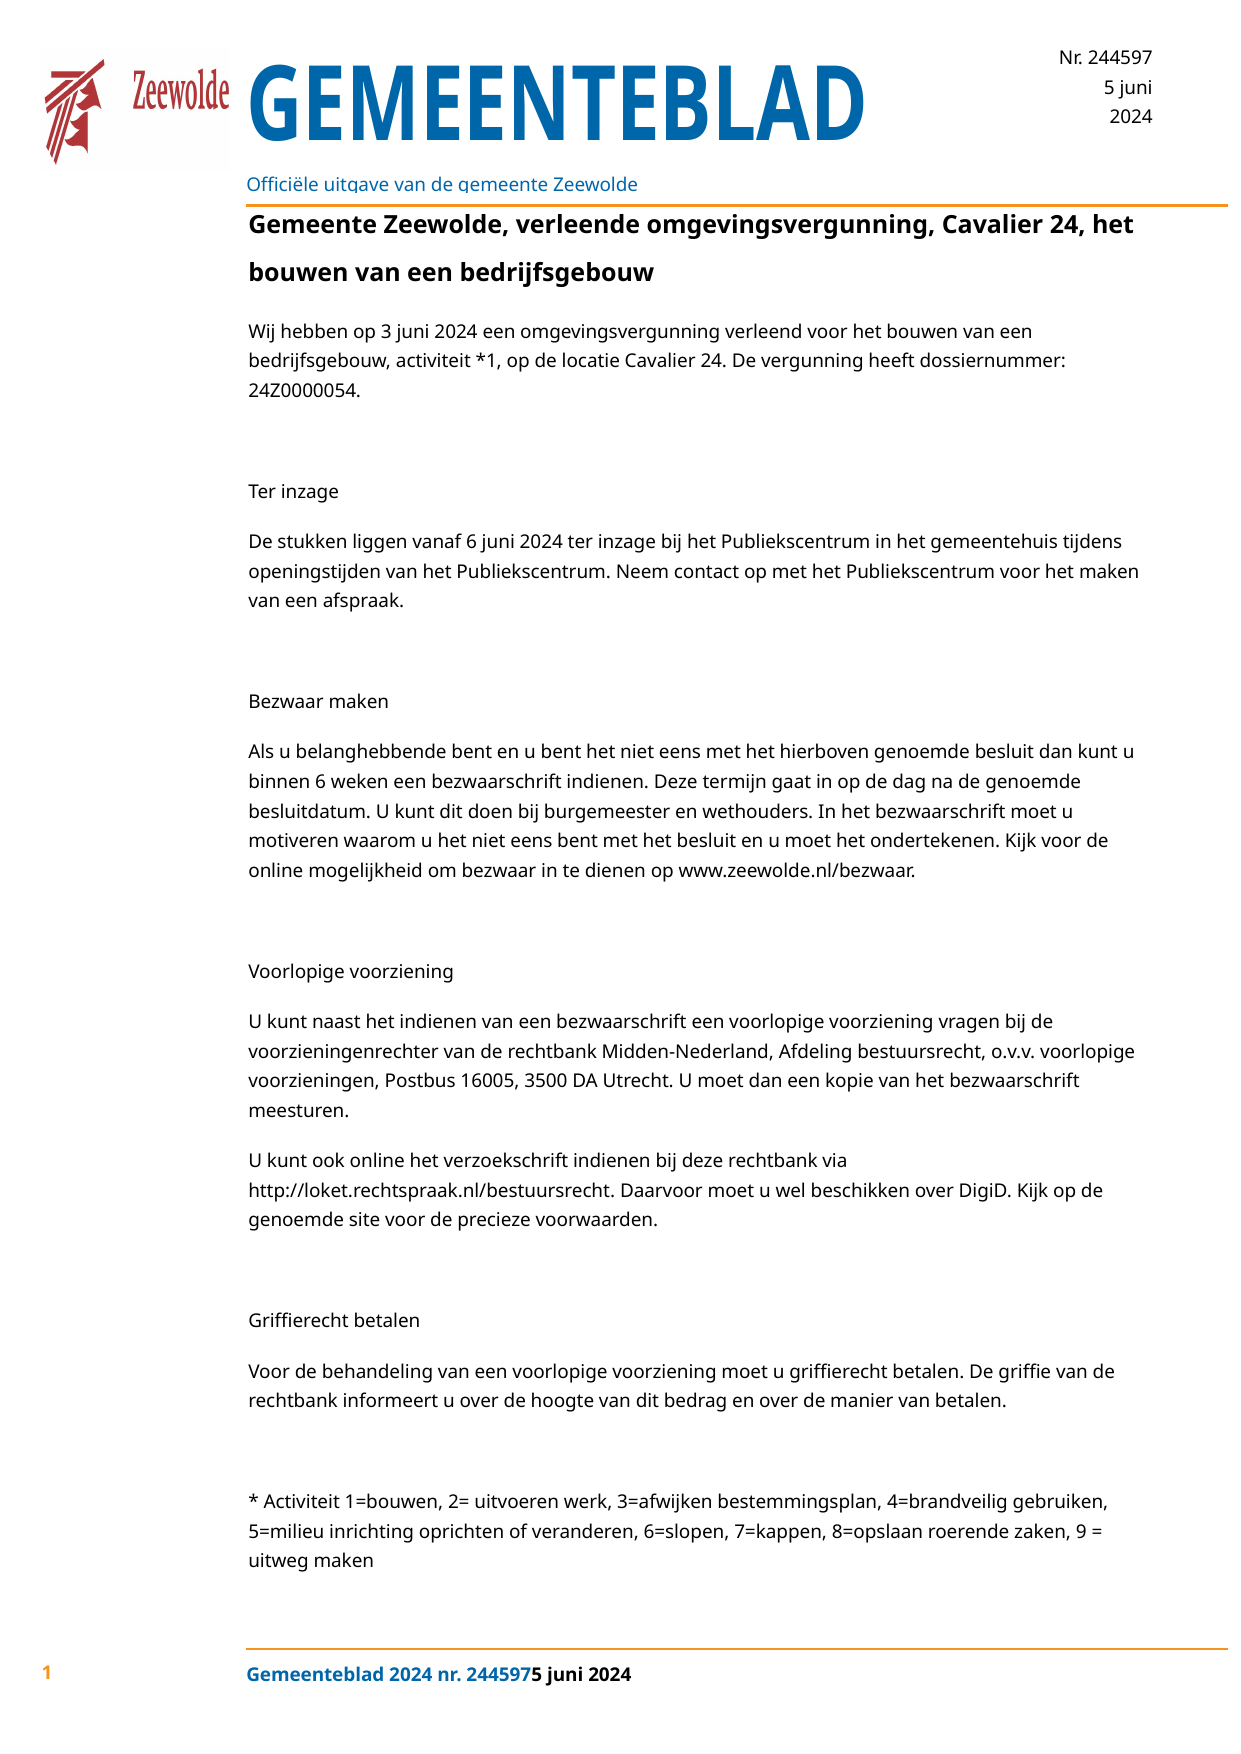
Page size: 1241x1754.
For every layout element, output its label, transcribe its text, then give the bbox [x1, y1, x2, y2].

text * Activiteit 1=bouwen, 2= uitvoeren werk, 3=afwijken bestemmingsplan, 4=brandveilig gebruiken, 5=milieu inrichting oprichten of veranderen, 6=slopen, 7=kappen, 8=opslaan roerende zaken, 9 = uitweg maken [248, 1488, 1152, 1573]
text Ter inzage [248, 478, 1152, 504]
text Als u belanghebbende bent en u bent het niet eens met het hierboven genoemde besluit dan kunt u binnen 6 weken een bezwaarschrift indienen. Deze termijn gaat in op de dag na de genoemde besluitdatum. U kunt dit doen bij burgemeester en wethouders. In het bezwaarschrift moet u motiveren waarom u het niet eens bent met het besluit en u moet het ondertekenen. Kijk voor de online mogelijkheid om bezwaar in te dienen op www.zeewolde.nl/bezwaar. [248, 739, 1152, 883]
text Wij hebben op 3 juni 2024 een omgevingsvergunning verleend voor het bouwen van een bedrijfsgebouw, activiteit *1, op de locatie Cavalier 24. De vergunning heeft dossiernummer: 24Z0000054. [248, 318, 1152, 403]
text Bezwaar maken [248, 688, 1152, 714]
text Voor de behandeling van een voorlopige voorziening moet u griffierecht betalen. De griffie van de rechtbank informeert u over de hoogte van dit bedrag en over de manier van betalen. [248, 1358, 1152, 1413]
text Gemeente Zeewolde, verleende omgevingsvergunning, Cavalier 24, het bouwen van een bedrijfsgebouw [248, 207, 1152, 288]
picture [41, 47, 231, 172]
text Griffierecht betalen [248, 1307, 1152, 1333]
text U kunt ook online het verzoekschrift indienen bij deze rechtbank via http://loket.rechtspraak.nl/bestuursrecht. Daarvoor moet u wel beschikken over DigiD. Kijk op de genoemde site voor de precieze voorwaarden. [248, 1147, 1152, 1232]
text De stukken liggen vanaf 6 juni 2024 ter inzage bij het Publiekscentrum in het gemeentehuis tijdens openingstijden van het Publiekscentrum. Neem contact op met het Publiekscentrum voor het maken van een afspraak. [248, 528, 1152, 613]
text Voorlopige voorziening [248, 958, 1152, 984]
text U kunt naast het indienen van een bezwaarschrift een voorlopige voorziening vragen bij de voorzieningenrechter van de rechtbank Midden-Nederland, Afdeling bestuursrecht, o.v.v. voorlopige voorzieningen, Postbus 16005, 3500 DA Utrecht. U moet dan een kopie van het bezwaarschrift meesturen. [248, 1008, 1152, 1123]
